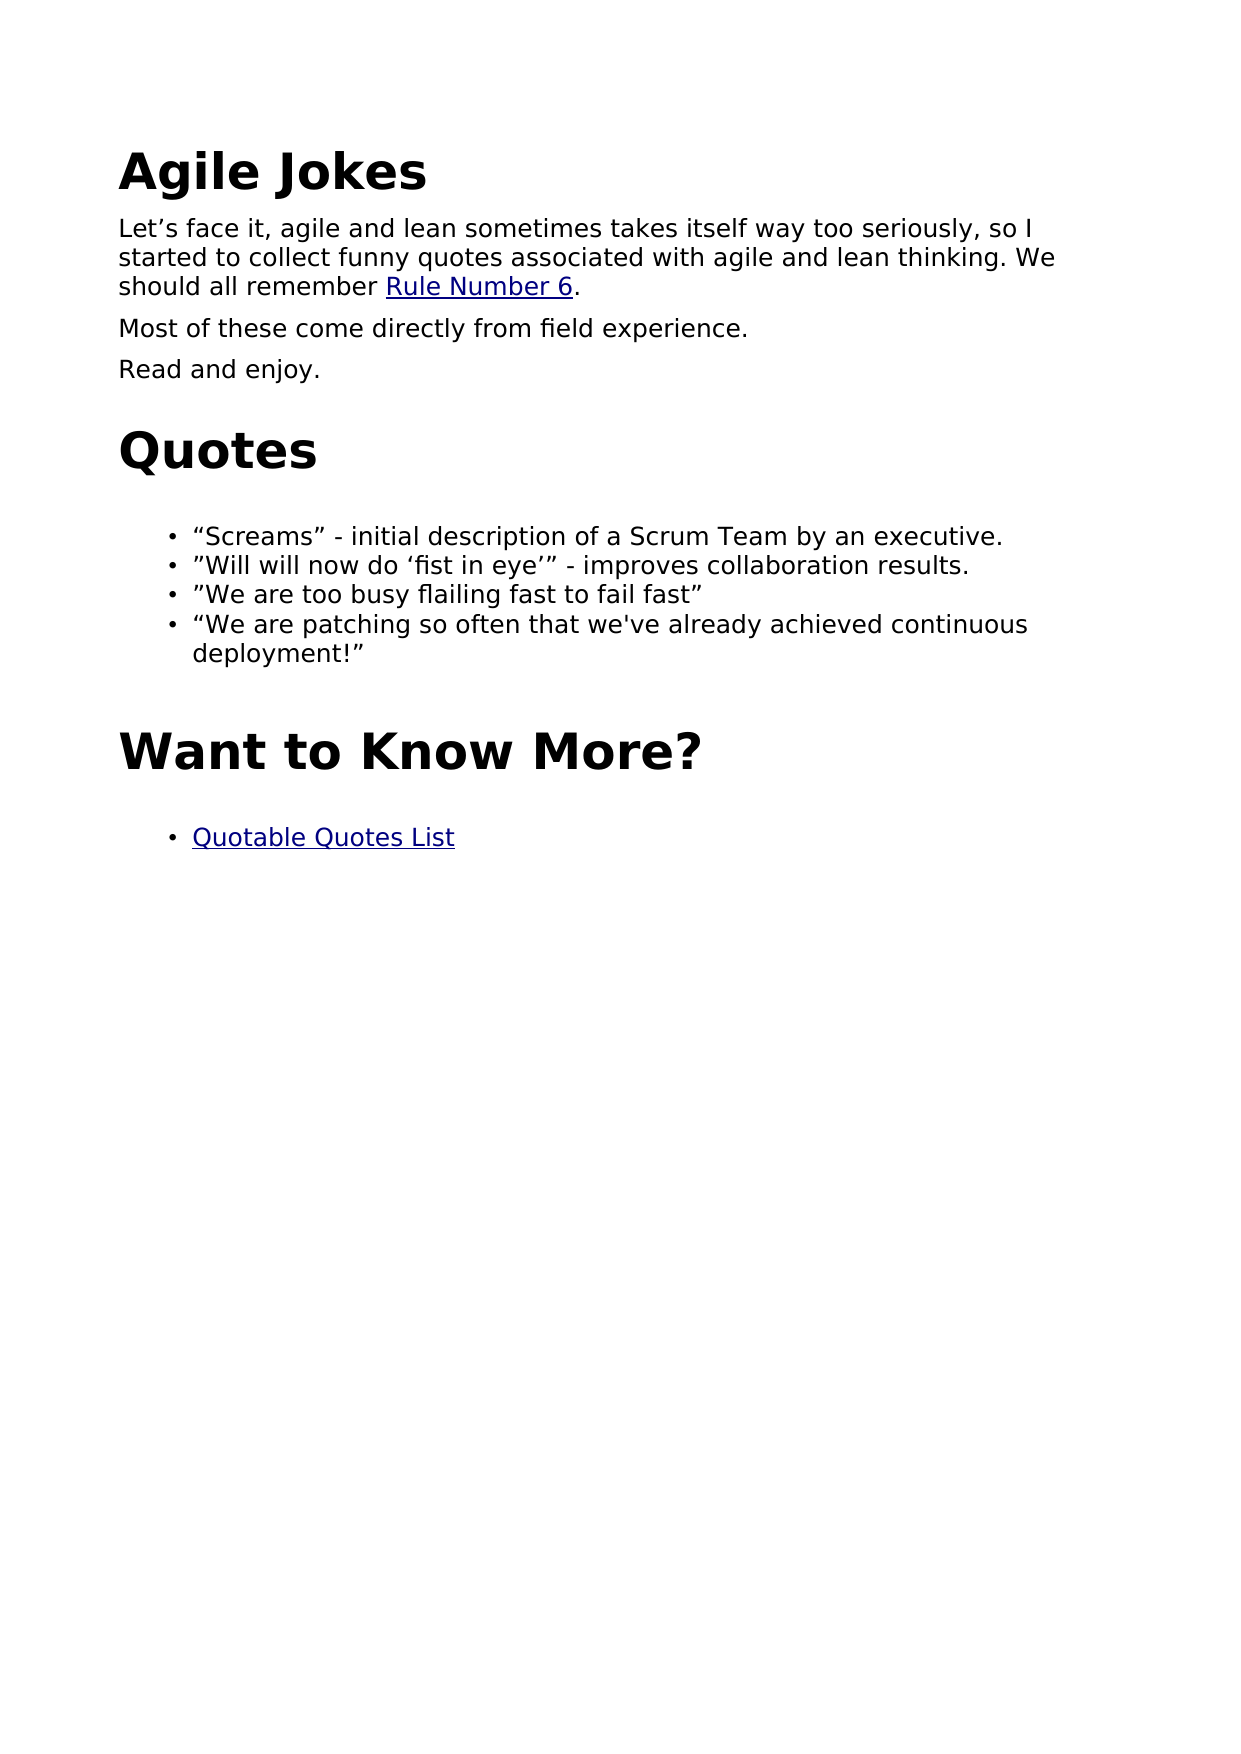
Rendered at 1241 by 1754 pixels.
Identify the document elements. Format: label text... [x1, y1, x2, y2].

list Quotable Quotes List [177, 823, 1122, 852]
list “Screams” - initial description of a Scrum Team by an executive. [177, 522, 1122, 552]
subtitle Want to Know More? [118, 723, 1122, 781]
text Most of these come directly from field experience. [118, 314, 1122, 343]
list “We are patching so often that we've already achieved continuous deployment!” [177, 610, 1122, 668]
list ”Will will now do ‘fist in eye’” - improves collaboration results. [177, 552, 1122, 581]
text Read and enjoy. [118, 356, 1122, 385]
text Let’s face it, agile and lean sometimes takes itself way too seriously, so I started to collect funny quotes associated with agile and lean thinking. We should all remember Rule Number 6. [118, 214, 1122, 301]
subtitle Agile Jokes [118, 143, 1122, 201]
list ”We are too busy flailing fast to fail fast” [177, 581, 1122, 610]
subtitle Quotes [118, 422, 1122, 480]
